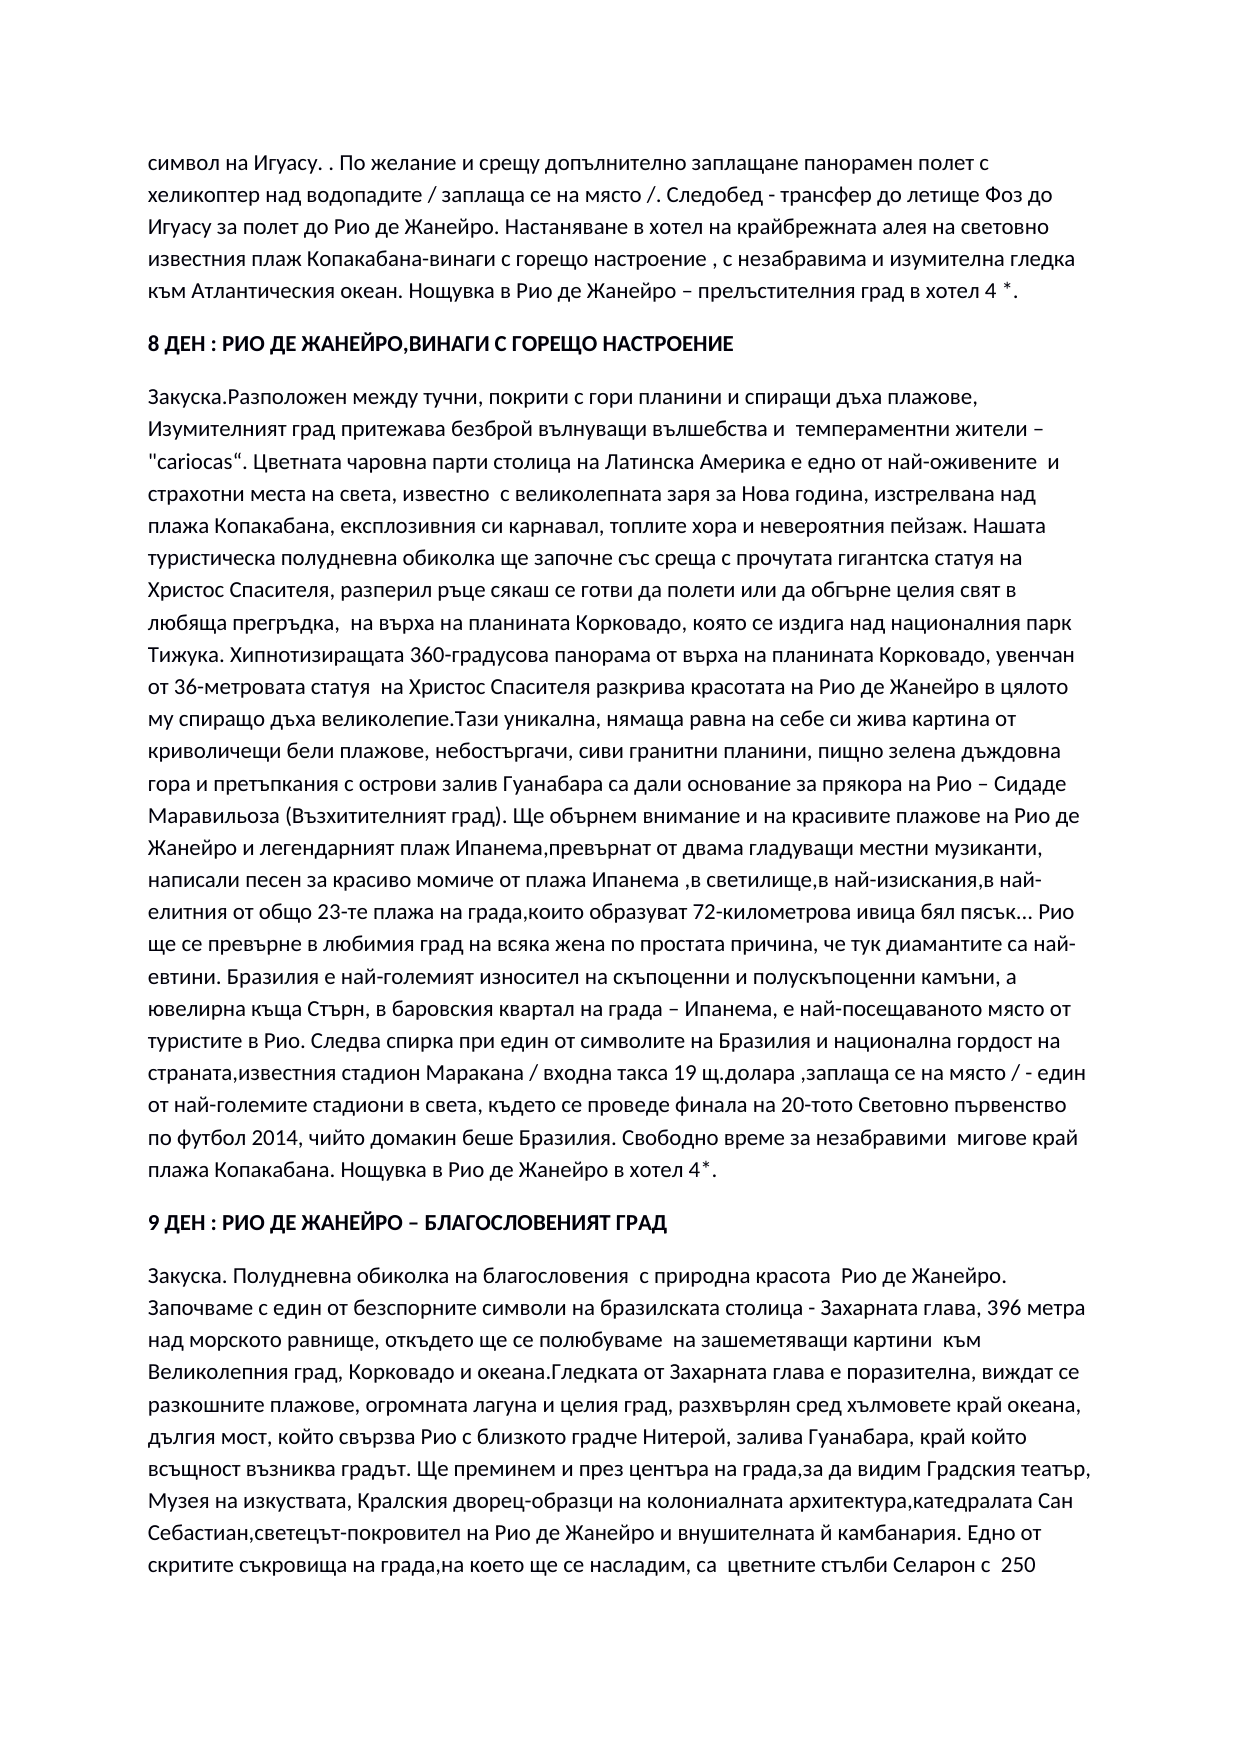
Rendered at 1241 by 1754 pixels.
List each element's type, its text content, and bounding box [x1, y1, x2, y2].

text 8 ДЕН : РИО ДЕ ЖАНЕЙРО,ВИНАГИ С ГОРЕЩО НАСТРОЕНИЕ [148, 329, 1093, 357]
text Закуска.Разположен между тучни, покрити с гори планини и спиращи дъха плажове, Изумителният град притежава безброй вълнуващи вълшебства и темпераментни жители – "cariocas“. Цветната чаровна парти столица на Латинска Америка е едно от най-оживените и страхотни места на света, известно с великолепната заря за Нова година, изстрелвана над плажа Копакабана, експлозивния си карнавал, топлите хора и невероятния пейзаж. Нашата туристическа полудневна обиколка ще започне със среща с прочутата гигантска статуя на Христос Спасителя, разперил ръце сякаш се готви да полети или да обгърне целия свят в любяща прегръдка, на върха на планината Корковадо, която се издига над националния парк Тижука. Хипнотизиращата 360-градусова панорама от върха на планината Корковадо, увенчан от 36-метровата статуя на Христос Спасителя разкрива красотата на Рио де Жанейро в цялото му спиращо дъха великолепие.Тази уникална, нямаща равна на себе си жива картина от криволичещи бели плажове, небостъргачи, сиви гранитни планини, пищно зелена дъждовна гора и претъпкания с острови залив Гуанабара са дали основание за прякора на Рио – Сидаде Маравильоза (Възхитителният град). Ще обърнем внимание и на красивите плажове на Рио де Жанейро и легендарният плаж Ипанема,превърнат от двама гладуващи местни музиканти, написали песен за красиво момиче от плажа Ипанема ,в светилище,в най-изискания,в най-елитния от общо 23-те плажа на града,които образуват 72-километрова ивица бял пясък... Рио ще се превърне в любимия град на всяка жена по простата причина, че тук диамантите са най-евтини. Бразилия е най-големият износител на скъпоценни и полускъпоценни камъни, а ювелирна къща Стърн, в баровския квартал на града – Ипанема, е най-посещаваното място от туристите в Рио. Следва спирка при един от символите на Бразилия и национална гордост на страната,известния стадион Маракана / входна такса 19 щ.долара ,заплаща се на място / - един от най-големите стадиони в света, където се проведе финала на 20-тото Световно първенство по футбол 2014, чийто домакин беше Бразилия. Свободно време за незабравими мигове край плажа Копакабана. Нощувка в Рио де Жанейро в хотел 4*. [148, 382, 1093, 1183]
text 9 ДЕН : РИО ДЕ ЖАНЕЙРО – БЛАГОСЛОВЕНИЯТ ГРАД [148, 1208, 1093, 1236]
text символ на Игуасу. . По желание и срещу допълнително заплащане панорамен полет с хеликоптер над водопадите / заплаща се на място /. Следобед - трансфер до летище Фоз до Игуасу за полет до Рио де Жанейро. Настаняване в хотел на крайбрежната алея на световно известния плаж Копакабана-винаги с горещо настроение , с незабравима и изумителна гледка към Атлантическия океан. Нощувка в Рио де Жанейро – прелъстителния град в хотел 4 *. [148, 148, 1093, 304]
text Закуска. Полудневна обиколка на благословения с природна красота Рио де Жанейро. Започваме с един от безспорните символи на бразилската столица - Захарната глава, 396 метра над морското равнище, откъдето ще се полюбуваме на зашеметяващи картини към Великолепния град, Корковадо и океана.Гледката от Захарната глава е поразителна, виждат се разкошните плажове, огромната лагуна и целия град, разхвърлян сред хълмовете край океана, дългия мост, който свързва Рио с близкото градче Нитерой, залива Гуанабара, край който всъщност възниква градът. Ще преминем и през центъра на града,за да видим Градския театър, Музея на изкуствата, Кралския дворец-образци на колониалната архитектура,катедралата Сан Себастиан,светецът-покровител на Рио де Жанейро и внушителната й камбанария. Едно от скритите съкровища на града,на което ще се насладим, са цветните стълби Селарон с 250 [148, 1261, 1093, 1579]
